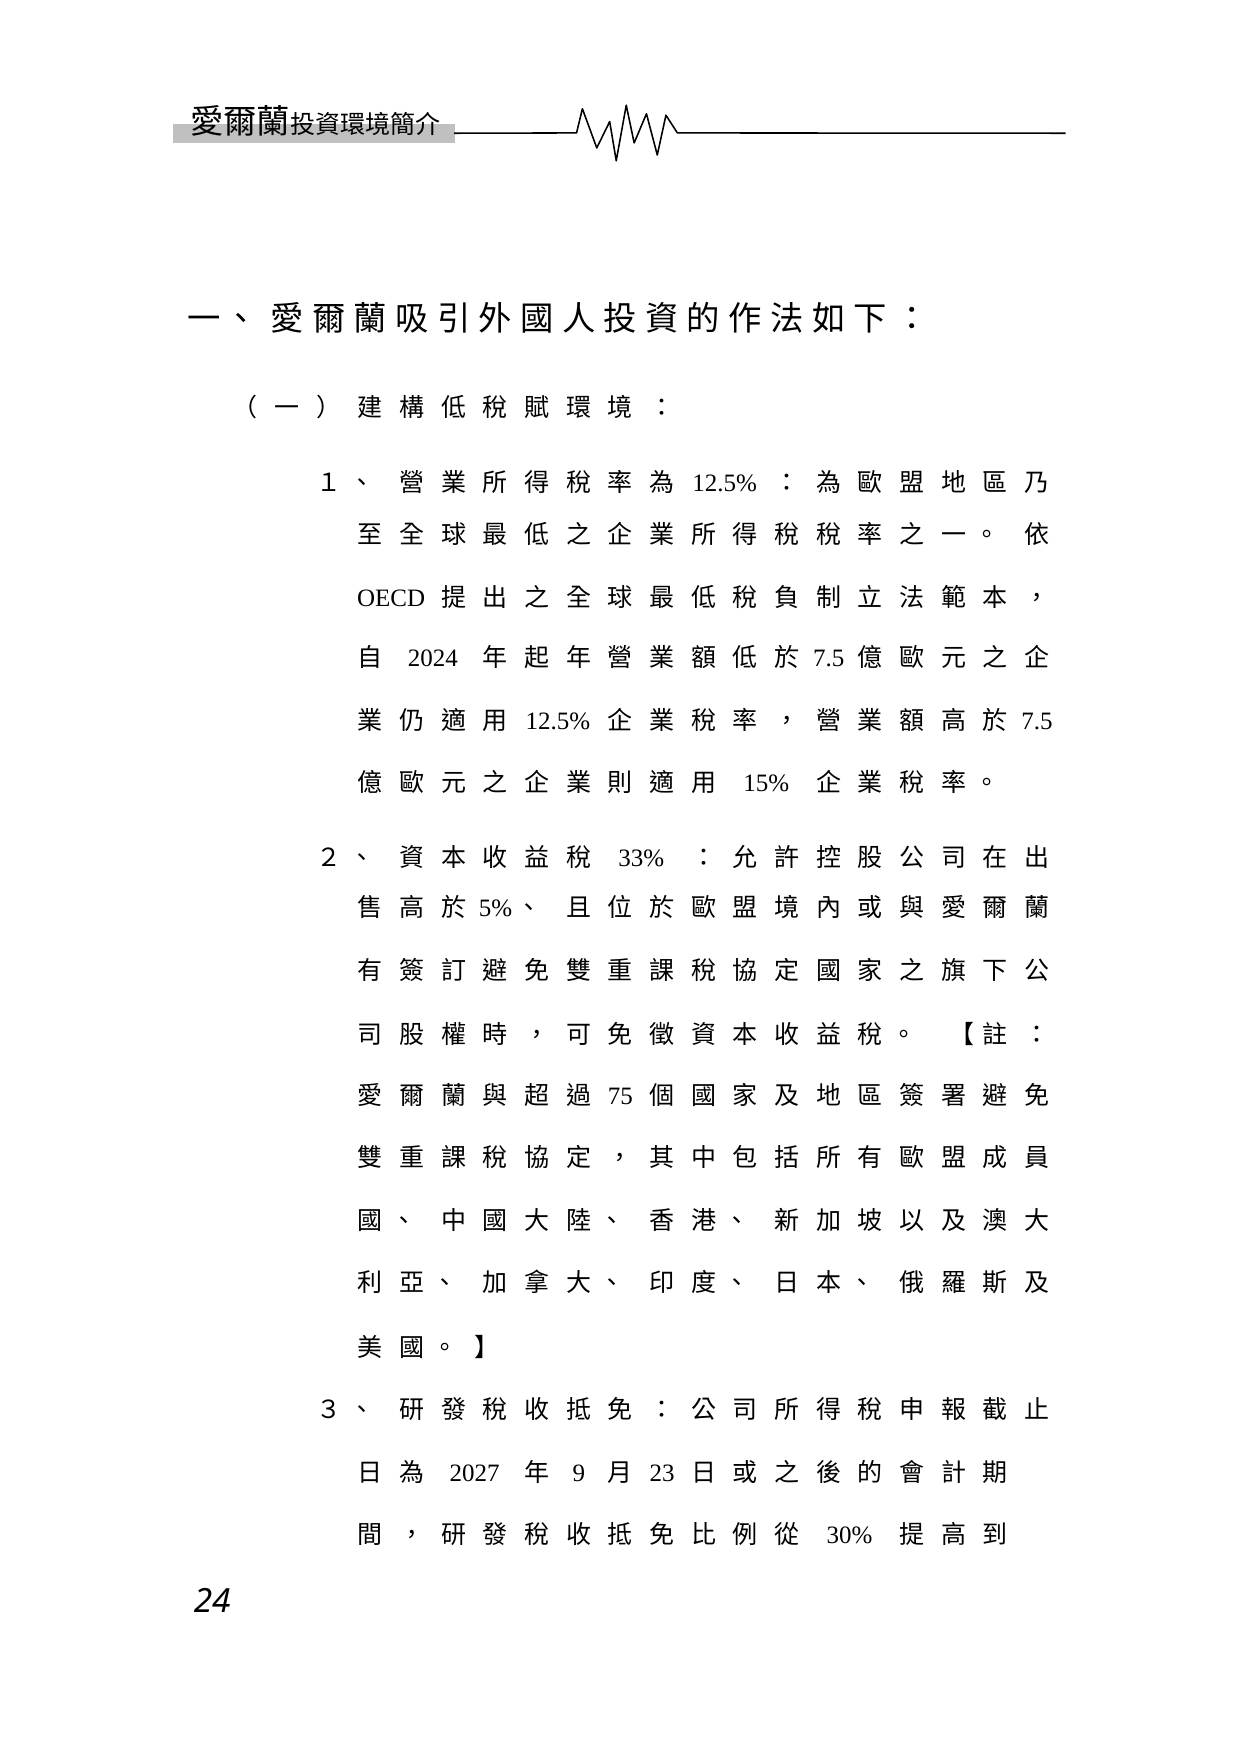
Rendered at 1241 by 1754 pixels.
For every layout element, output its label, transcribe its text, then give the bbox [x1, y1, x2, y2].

text ３、研發稅收抵免：公司所得稅申報截止日為2027年9月23日或之後的會計期間，研發稅收抵免比例從30%提高到 [281, 1366, 1058, 1554]
text 一、愛爾蘭吸引外國人投資的作法如下： [183, 277, 1058, 339]
text ２、資本收益稅33%：允許控股公司在出售高於5%、且位於歐盟境內或與愛爾蘭有簽訂避免雙重課稅協定國家之旗下公司股權時，可免徵資本收益稅。【註：愛爾蘭與超過75個國家及地區簽署避免雙重課稅協定，其中包括所有歐盟成員國、中國大陸、香港、新加坡以及澳大利亞、加拿大、印度、日本、俄羅斯及美國。】 [281, 804, 1058, 1366]
text １、營業所得稅率為12.5%：為歐盟地區乃至全球最低之企業所得稅稅率之一。依OECD提出之全球最低稅負制立法範本，自2024年起年營業額低於7.5億歐元之企業仍適用12.5%企業稅率，營業額高於7.5億歐元之企業則適用15%企業稅率。 [281, 429, 1058, 804]
text （一）建構低稅賦環境： [207, 366, 1058, 429]
